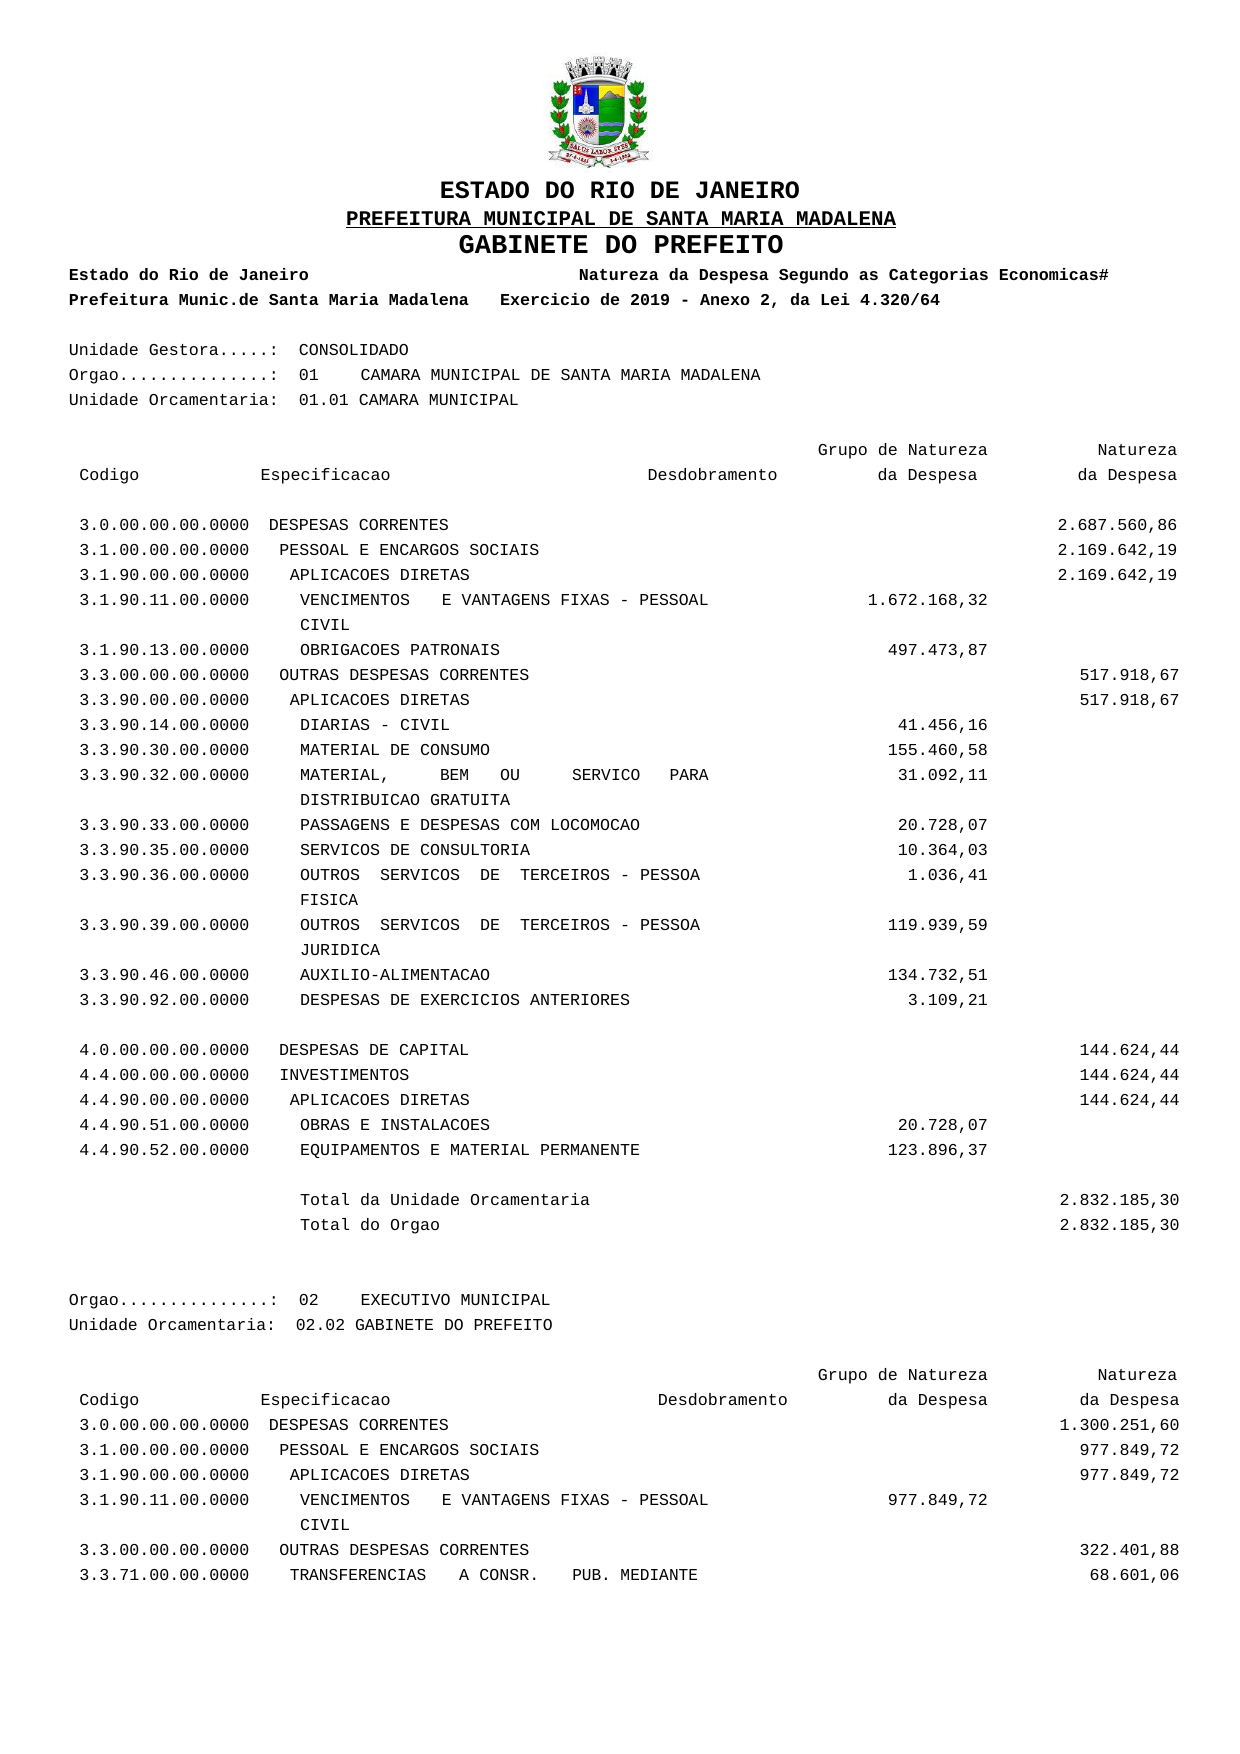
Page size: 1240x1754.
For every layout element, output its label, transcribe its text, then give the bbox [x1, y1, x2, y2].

table_cell [794, 1236, 1014, 1311]
table_cell 3.3.90.30.00.0000 [69, 736, 254, 761]
table_cell Especificacao [254, 1386, 429, 1411]
table_cell [429, 461, 475, 486]
table_cell [794, 1211, 1014, 1236]
table_cell APLICACOES DIRETAS [254, 686, 475, 711]
table_cell 68.601,06 [1015, 1561, 1179, 1586]
table_cell [429, 1061, 475, 1086]
table_cell [360, 1336, 429, 1386]
table_cell VENCIMENTOS [254, 586, 429, 611]
table_cell [1015, 1511, 1179, 1536]
table_cell [475, 886, 560, 911]
table_cell 144.624,44 [1015, 1086, 1179, 1111]
table_cell [560, 411, 794, 461]
table_cell Unidade Gestora.....: CONSOLIDADO [69, 311, 429, 361]
table_cell 4.0.00.00.00.0000 [69, 1011, 254, 1061]
text GABINETE DO PREFEITO [458, 230, 1179, 260]
text ESTADO DO RIO DE JANEIRO [439, 178, 1179, 206]
table_cell [1015, 761, 1179, 786]
table_cell [429, 1336, 475, 1386]
table_cell DESPESAS CORRENTES [254, 486, 475, 536]
table_cell [360, 411, 429, 461]
table_cell 517.918,67 [1015, 686, 1179, 711]
table_cell Natureza [1015, 411, 1179, 461]
table_cell [560, 611, 794, 636]
table_cell 977.849,72 [1015, 1436, 1179, 1461]
table_cell [794, 611, 1014, 636]
table_header [360, 267, 429, 286]
table_cell APLICACOES DIRETAS [254, 561, 475, 586]
table_cell 3.1.90.11.00.0000 [69, 1486, 254, 1511]
table_cell 497.473,87 [794, 636, 1014, 661]
table_cell da Despesa [1015, 461, 1179, 486]
table_cell [69, 1511, 254, 1536]
table_cell OBRIGACOES PATRONAIS [254, 636, 560, 661]
table_cell 3.3.90.14.00.0000 [69, 711, 254, 736]
table_cell [1015, 1486, 1179, 1511]
table_cell [475, 1461, 560, 1486]
table_cell [69, 411, 254, 461]
table_cell 4.4.90.52.00.0000 [69, 1136, 254, 1161]
table_cell Unidade Orcamentaria: 01.01 CAMARA MUNICIPAL [69, 386, 560, 411]
table_cell [560, 1461, 794, 1486]
table_cell [475, 1211, 560, 1236]
table_cell [69, 611, 254, 636]
table_cell [1015, 886, 1179, 911]
table_cell CIVIL [254, 1511, 360, 1536]
table_cell [560, 1086, 794, 1111]
table_cell [475, 1511, 560, 1536]
table_cell EQUIPAMENTOS E MATERIAL PERMANENTE [254, 1136, 794, 1161]
table_cell 3.1.90.00.00.0000 [69, 1461, 254, 1486]
table_cell PUB. MEDIANTE [560, 1561, 794, 1586]
table_cell [560, 961, 794, 986]
table_cell [475, 686, 560, 711]
table_cell [475, 461, 560, 486]
table_cell Orgao...............: 01 [69, 361, 360, 386]
table_cell [794, 686, 1014, 711]
table_cell Total da Unidade Orcamentaria [254, 1161, 794, 1211]
table_cell 3.3.90.33.00.0000 [69, 811, 254, 836]
table_cell 3.1.90.13.00.0000 [69, 636, 254, 661]
table_cell [794, 386, 1014, 411]
table_cell 322.401,88 [1015, 1536, 1179, 1561]
table_cell 977.849,72 [1015, 1461, 1179, 1486]
table_cell CONSR. [475, 1561, 560, 1586]
table_cell 517.918,67 [1015, 661, 1179, 686]
table_cell [69, 1211, 254, 1236]
table_cell OU [475, 761, 560, 786]
table_cell 4.4.90.51.00.0000 [69, 1111, 254, 1136]
table_cell 977.849,72 [794, 1486, 1014, 1511]
table_cell [1015, 1311, 1179, 1336]
table_cell TRANSFERENCIAS [254, 1561, 429, 1586]
table_cell 20.728,07 [794, 811, 1014, 836]
table_cell [475, 711, 560, 736]
table_cell [429, 611, 475, 636]
table_cell Desdobramento [560, 461, 794, 486]
table_cell 3.3.00.00.00.0000 [69, 1536, 254, 1561]
text PREFEITURA MUNICIPAL DE SANTA MARIA MADALENA [346, 206, 1179, 230]
table_cell [560, 486, 794, 536]
table_cell 3.3.90.36.00.0000 [69, 861, 254, 886]
table_cell E VANTAGENS FIXAS - PESSOAL [429, 1486, 794, 1511]
table_cell [1015, 636, 1179, 661]
table_cell 3.3.90.00.00.0000 [69, 686, 254, 711]
table_cell [560, 1111, 794, 1136]
table_cell DESPESAS DE CAPITAL [254, 1011, 475, 1061]
table_cell [475, 1336, 560, 1386]
table_cell [794, 886, 1014, 911]
table_cell [794, 1061, 1014, 1086]
table_cell [560, 636, 794, 661]
table_cell 3.109,21 [794, 986, 1014, 1011]
table_cell [1015, 711, 1179, 736]
table_cell [429, 936, 475, 961]
table_cell 20.728,07 [794, 1111, 1014, 1136]
table_cell [560, 936, 794, 961]
table_cell 2.169.642,19 [1015, 561, 1179, 586]
table_cell [475, 1386, 560, 1411]
table_cell Natureza [1015, 1336, 1179, 1386]
table_cell FISICA [254, 886, 360, 911]
table_cell [1015, 361, 1179, 386]
table_cell [429, 1511, 475, 1536]
table_cell [69, 786, 254, 811]
table_cell [1015, 986, 1179, 1011]
table_cell BEM [429, 761, 475, 786]
table_cell [254, 1336, 360, 1386]
table_cell [475, 1011, 560, 1061]
table_cell [475, 1411, 560, 1436]
table_cell da Despesa [794, 1386, 1014, 1411]
table_cell [1015, 386, 1179, 411]
table_cell [1015, 961, 1179, 986]
table_cell [794, 561, 1014, 586]
table_cell [560, 1061, 794, 1086]
table_cell 4.4.00.00.00.0000 [69, 1061, 254, 1086]
table_cell Grupo de Natureza [794, 411, 1014, 461]
table_cell [475, 611, 560, 636]
table_cell MATERIAL, [254, 761, 429, 786]
table_cell 3.1.90.00.00.0000 [69, 561, 254, 586]
table_cell 144.624,44 [1015, 1011, 1179, 1061]
table_cell 3.3.90.32.00.0000 [69, 761, 254, 786]
table_cell [794, 1311, 1014, 1336]
table_cell [475, 486, 560, 536]
table_cell OBRAS E INSTALACOES [254, 1111, 560, 1136]
table_cell Grupo de Natureza [794, 1336, 1014, 1386]
table_cell [475, 411, 560, 461]
table_cell [1015, 1136, 1179, 1161]
table_cell 3.3.90.92.00.0000 [69, 986, 254, 1011]
table_cell [1015, 836, 1179, 861]
table_cell [560, 561, 794, 586]
table_cell [1015, 911, 1179, 936]
table_cell [69, 886, 254, 911]
table_cell [475, 936, 560, 961]
table_cell AUXILIO-ALIMENTACAO [254, 961, 560, 986]
table_cell [794, 1511, 1014, 1536]
table_cell E VANTAGENS FIXAS - PESSOAL [429, 586, 794, 611]
table_cell [794, 486, 1014, 536]
table_cell 3.1.90.11.00.0000 [69, 586, 254, 611]
table_cell [69, 1161, 254, 1211]
table_cell Especificacao [254, 461, 429, 486]
table_cell [560, 736, 794, 761]
table_cell 3.3.90.46.00.0000 [69, 961, 254, 986]
table_cell 41.456,16 [794, 711, 1014, 736]
table_cell [1015, 286, 1179, 311]
table_cell 3.3.90.39.00.0000 [69, 911, 254, 936]
table_cell PASSAGENS E DESPESAS COM LOCOMOCAO [254, 811, 794, 836]
table_cell MATERIAL DE CONSUMO [254, 736, 560, 761]
table_cell VENCIMENTOS [254, 1486, 429, 1511]
table_cell Unidade Orcamentaria: 02.02 GABINETE DO PREFEITO [69, 1311, 560, 1336]
table_cell [1015, 936, 1179, 961]
table_cell DESPESAS CORRENTES [254, 1411, 475, 1436]
table_cell 3.0.00.00.00.0000 [69, 1411, 254, 1436]
table_cell OUTRAS DESPESAS CORRENTES [254, 1536, 560, 1561]
table_cell Codigo [69, 461, 254, 486]
table_header Natureza da Despesa Segundo as Categorias Economicas# [560, 267, 1179, 286]
table_cell [560, 1536, 794, 1561]
table_cell 3.0.00.00.00.0000 [69, 486, 254, 536]
table_cell [560, 1411, 794, 1436]
table_cell 1.300.251,60 [1015, 1411, 1179, 1436]
table_header [429, 267, 475, 286]
table_cell INVESTIMENTOS [254, 1061, 429, 1086]
table_cell APLICACOES DIRETAS [254, 1086, 475, 1111]
table_cell DIARIAS - CIVIL [254, 711, 475, 736]
table_cell [560, 786, 794, 811]
table_cell 155.460,58 [794, 736, 1014, 761]
table_cell DISTRIBUICAO GRATUITA [254, 786, 560, 811]
table_cell [794, 1411, 1014, 1436]
table_cell 4.4.90.00.00.0000 [69, 1086, 254, 1111]
table_cell [475, 1061, 560, 1086]
table_cell 134.732,51 [794, 961, 1014, 986]
table_cell [560, 1211, 794, 1236]
table_cell OUTRAS DESPESAS CORRENTES [254, 661, 560, 686]
table_cell [1015, 1111, 1179, 1136]
table_cell [560, 661, 794, 686]
table_cell 144.624,44 [1015, 1061, 1179, 1086]
table_cell [1015, 811, 1179, 836]
table_cell da Despesa [794, 461, 1014, 486]
table_cell SERVICO PARA [560, 761, 794, 786]
table_cell [794, 1086, 1014, 1111]
table_cell 2.832.185,30 [1015, 1211, 1179, 1236]
table_cell [429, 1386, 475, 1411]
table_cell [560, 1436, 794, 1461]
table_cell [794, 536, 1014, 561]
table_cell da Despesa [1015, 1386, 1179, 1411]
table_cell [560, 1311, 794, 1336]
table_cell 1.036,41 [794, 861, 1014, 886]
table_cell [560, 886, 794, 911]
table_cell [475, 561, 560, 586]
table_cell [1015, 861, 1179, 886]
table_cell 2.687.560,86 [1015, 486, 1179, 536]
table_cell [429, 311, 475, 361]
table_cell [794, 1561, 1014, 1586]
table_cell 119.939,59 [794, 911, 1014, 936]
table_cell [69, 1336, 254, 1386]
table_cell 3.3.00.00.00.0000 [69, 661, 254, 686]
table_cell [360, 1511, 429, 1536]
table_cell [429, 411, 475, 461]
table_cell CIVIL [254, 611, 360, 636]
table_cell [560, 711, 794, 736]
table_cell [1015, 586, 1179, 611]
table_cell [1015, 786, 1179, 811]
table_cell [69, 936, 254, 961]
table_cell [560, 311, 794, 361]
table_cell [560, 1511, 794, 1536]
table_cell [254, 411, 360, 461]
table_cell SERVICOS DE CONSULTORIA [254, 836, 560, 861]
table_cell [794, 786, 1014, 811]
table_cell Codigo [69, 1386, 254, 1411]
table_cell Total do Orgao [254, 1211, 475, 1236]
table_cell 3.3.71.00.00.0000 [69, 1561, 254, 1586]
table_cell [475, 311, 560, 361]
table_header [475, 267, 560, 286]
table_cell [429, 886, 475, 911]
table_cell [794, 311, 1014, 361]
table_cell JURIDICA [254, 936, 429, 961]
table_cell [794, 1436, 1014, 1461]
table_cell [1015, 1236, 1179, 1311]
table_cell 3.3.90.35.00.0000 [69, 836, 254, 861]
table_cell [794, 1536, 1014, 1561]
table_cell 1.672.168,32 [794, 586, 1014, 611]
table_cell EXECUTIVO MUNICIPAL [360, 1236, 560, 1311]
table_cell CAMARA MUNICIPAL DE SANTA MARIA MADALENA [360, 361, 794, 386]
table_cell [794, 1461, 1014, 1486]
table_cell [794, 1161, 1014, 1211]
table_cell [1015, 736, 1179, 761]
table_cell 2.169.642,19 [1015, 536, 1179, 561]
table_cell [794, 936, 1014, 961]
table_cell [560, 1336, 794, 1386]
table_cell [360, 886, 429, 911]
table_cell [1015, 311, 1179, 361]
table_cell [560, 836, 794, 861]
table_cell DESPESAS DE EXERCICIOS ANTERIORES [254, 986, 794, 1011]
table_cell [560, 536, 794, 561]
table_cell [794, 1011, 1014, 1061]
table_cell 123.896,37 [794, 1136, 1014, 1161]
table_cell Orgao...............: 02 [69, 1236, 360, 1311]
table_header Estado do Rio de Janeiro [69, 267, 360, 286]
table_cell Exercicio de 2019 - Anexo 2, da Lei 4.320/64 [475, 286, 1014, 311]
table_cell [560, 1236, 794, 1311]
table_cell OUTROS SERVICOS DE TERCEIROS - PESSOA [254, 861, 794, 886]
table_cell 10.364,03 [794, 836, 1014, 861]
table_cell [794, 361, 1014, 386]
table_cell [794, 661, 1014, 686]
table_cell [560, 686, 794, 711]
table_cell [560, 386, 794, 411]
table_cell 3.1.00.00.00.0000 PESSOAL E ENCARGOS SOCIAIS [69, 536, 560, 561]
table_cell Desdobramento [560, 1386, 794, 1411]
table_cell 3.1.00.00.00.0000 PESSOAL E ENCARGOS SOCIAIS [69, 1436, 560, 1461]
table_cell OUTROS SERVICOS DE TERCEIROS - PESSOA [254, 911, 794, 936]
table_cell [560, 1011, 794, 1061]
table_cell 31.092,11 [794, 761, 1014, 786]
table_cell [475, 1086, 560, 1111]
table_cell [1015, 611, 1179, 636]
table_cell 2.832.185,30 [1015, 1161, 1179, 1211]
table_cell Prefeitura Munic.de Santa Maria Madalena [69, 286, 475, 311]
table_cell A [429, 1561, 475, 1586]
table_cell [360, 611, 429, 636]
table_cell APLICACOES DIRETAS [254, 1461, 475, 1486]
